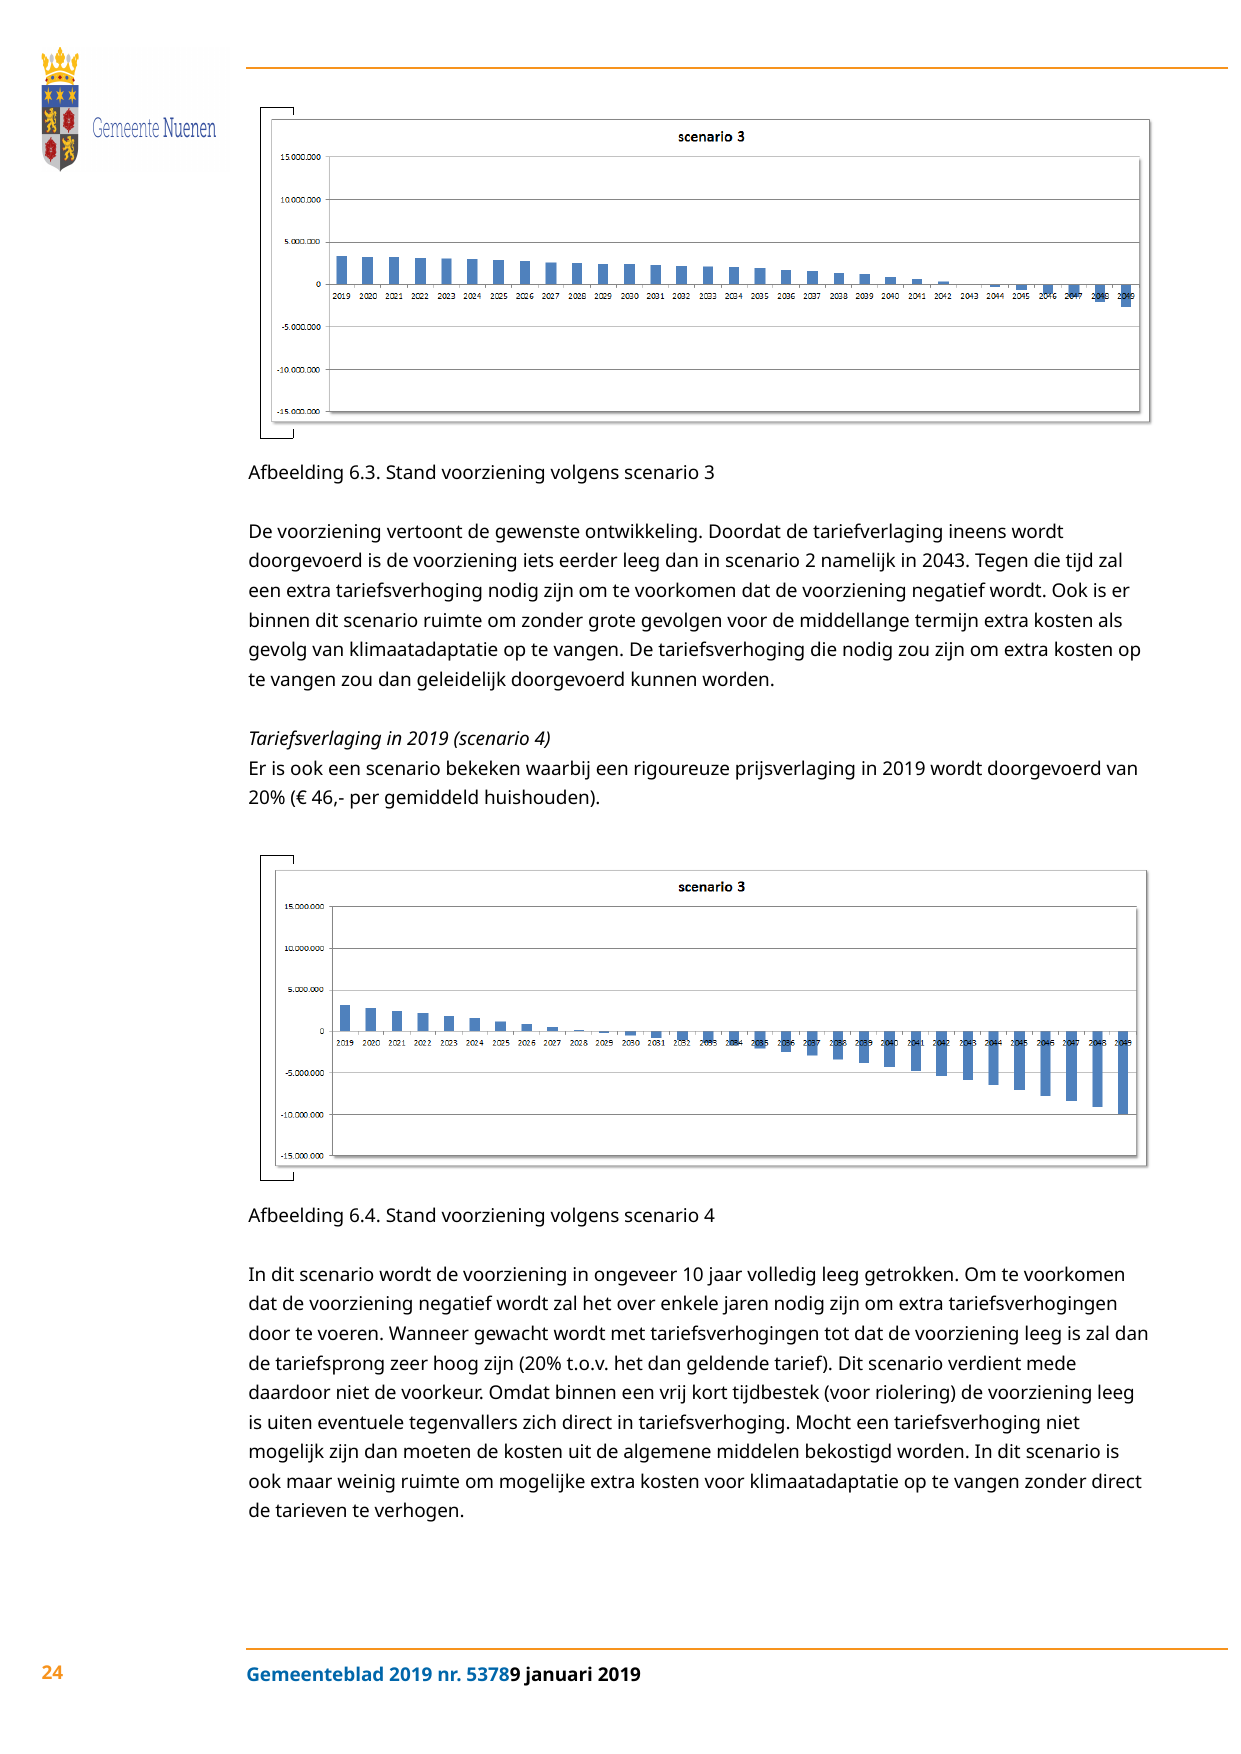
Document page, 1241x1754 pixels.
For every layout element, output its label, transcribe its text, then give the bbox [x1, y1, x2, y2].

text Afbeelding 6.4. Stand voorziening volgens scenario 4 [248, 1202, 1152, 1227]
text De voorziening vertoont de gewenste ontwikkeling. Doordat de tariefverlaging ineens wordt doorgevoerd is de voorziening iets eerder leeg dan in scenario 2 namelijk in 2043. Tegen die tijd zal een extra tariefsverhoging nodig zijn om te voorkomen dat de voorziening negatief wordt. Ook is er binnen dit scenario ruimte om zonder grote gevolgen voor de middellange termijn extra kosten als gevolg van klimaatadaptatie op te vangen. De tariefsverhoging die nodig zou zijn om extra kosten op te vangen zou dan geleidelijk doorgevoerd kunnen worden. [248, 518, 1152, 692]
picture [268, 864, 1155, 1172]
text Er is ook een scenario bekeken waarbij een rigoureuze prijsverlaging in 2019 wordt doorgevoerd van 20% (€ 46,- per gemiddeld huishouden). [248, 755, 1152, 810]
text In dit scenario wordt de voorziening in ongeveer 10 jaar volledig leeg getrokken. Om te voorkomen dat de voorziening negatief wordt zal het over enkele jaren nodig zijn om extra tariefsverhogingen door te voeren. Wanneer gewacht wordt met tariefsverhogingen tot dat de voorziening leeg is zal dan de tariefsprong zeer hoog zijn (20% t.o.v. het dan geldende tarief). Dit scenario verdient mede daardoor niet de voorkeur. Omdat binnen een vrij kort tijdbestek (voor riolering) de voorziening leeg is uiten eventuele tegenvallers zich direct in tariefsverhoging. Mocht een tariefsverhoging niet mogelijk zijn dan moeten de kosten uit de algemene middelen bekostigd worden. In dit scenario is ook maar weinig ruimte om mogelijke extra kosten voor klimaatadaptatie op te vangen zonder direct de tarieven te verhogen. [248, 1261, 1152, 1523]
text Afbeelding 6.3. Stand voorziening volgens scenario 3 [248, 459, 1152, 485]
picture [41, 47, 231, 172]
picture [268, 115, 1155, 429]
text Tariefsverlaging in 2019 (scenario 4) [248, 725, 1152, 751]
